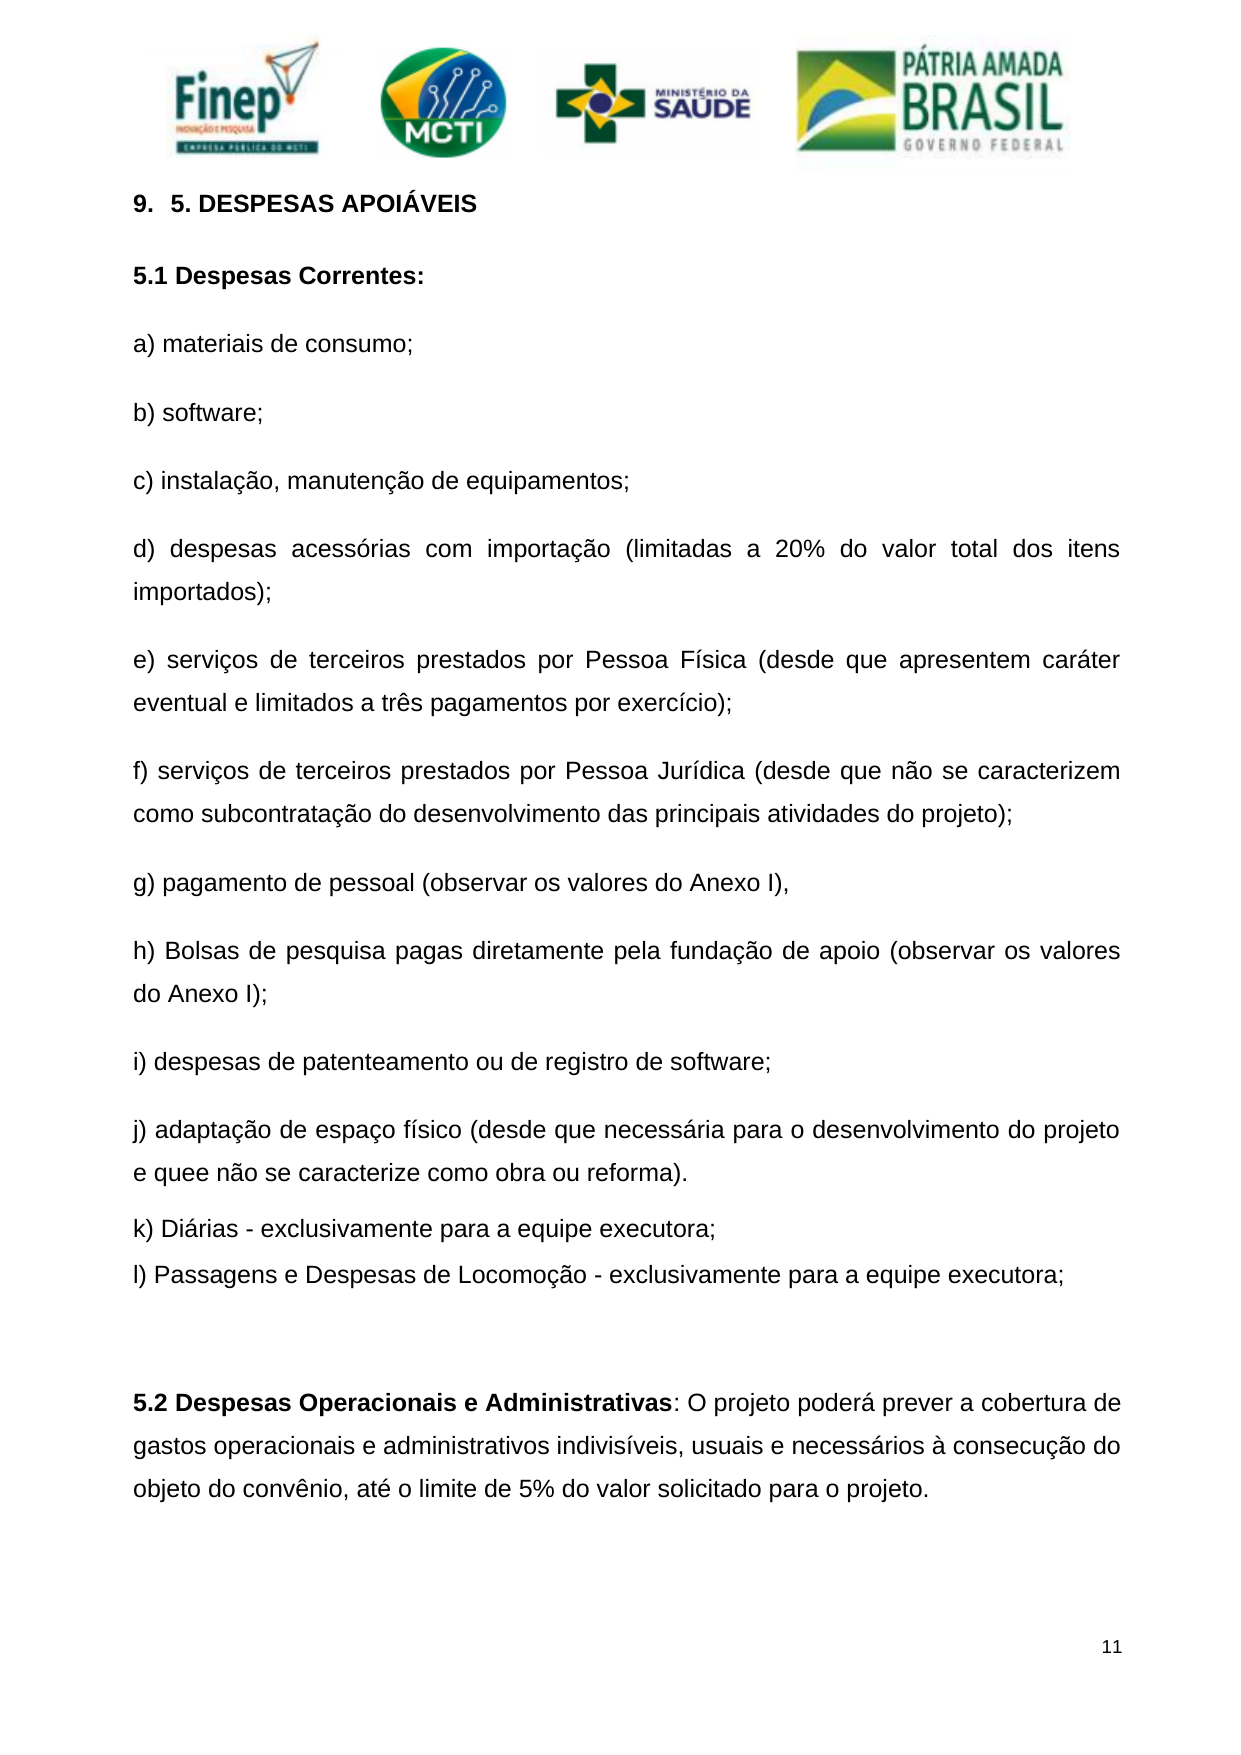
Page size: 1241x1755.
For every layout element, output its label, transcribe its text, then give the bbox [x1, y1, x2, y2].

text h) Bolsas de pesquisa pagas diretamente pela fundação de apoio (observar os valores do Anexo I); [133, 936, 1122, 1007]
text a) materiais de consumo; [133, 329, 1122, 358]
text 5. DESPESAS APOIÁVEIS [133, 189, 1122, 218]
text d) despesas acessórias com importação (limitadas a 20% do valor total dos itens importados); [133, 534, 1122, 606]
text f) serviços de terceiros prestados por Pessoa Jurídica (desde que não se caracterizem como subcontratação do desenvolvimento das principais atividades do projeto); [133, 756, 1122, 828]
text 5.1 Despesas Correntes: [133, 261, 1122, 290]
text c) instalação, manutenção de equipamentos; [133, 466, 1122, 494]
text l) Passagens e Despesas de Locomoção - exclusivamente para a equipe executora; [133, 1260, 1122, 1289]
text e) serviços de terceiros prestados por Pessoa Física (desde que apresentem caráter eventual e limitados a três pagamentos por exercício); [133, 645, 1122, 717]
text j) adaptação de espaço físico (desde que necessária para o desenvolvimento do projeto e quee não se caracterize como obra ou reforma). [133, 1115, 1122, 1187]
text b) software; [133, 397, 1122, 426]
text 5.2 Despesas Operacionais e Administrativas: O projeto poderá prever a cobertura de gastos operacionais e administrativos indivisíveis, usuais e necessários à consecução do objeto do convênio, até o limite de 5% do valor solicitado para o projeto. [133, 1387, 1122, 1502]
text i) despesas de patenteamento ou de registro de software; [133, 1047, 1122, 1076]
text g) pagamento de pessoal (observar os valores do Anexo I), [133, 867, 1122, 896]
text k) Diárias - exclusivamente para a equipe executora; [133, 1214, 1122, 1242]
